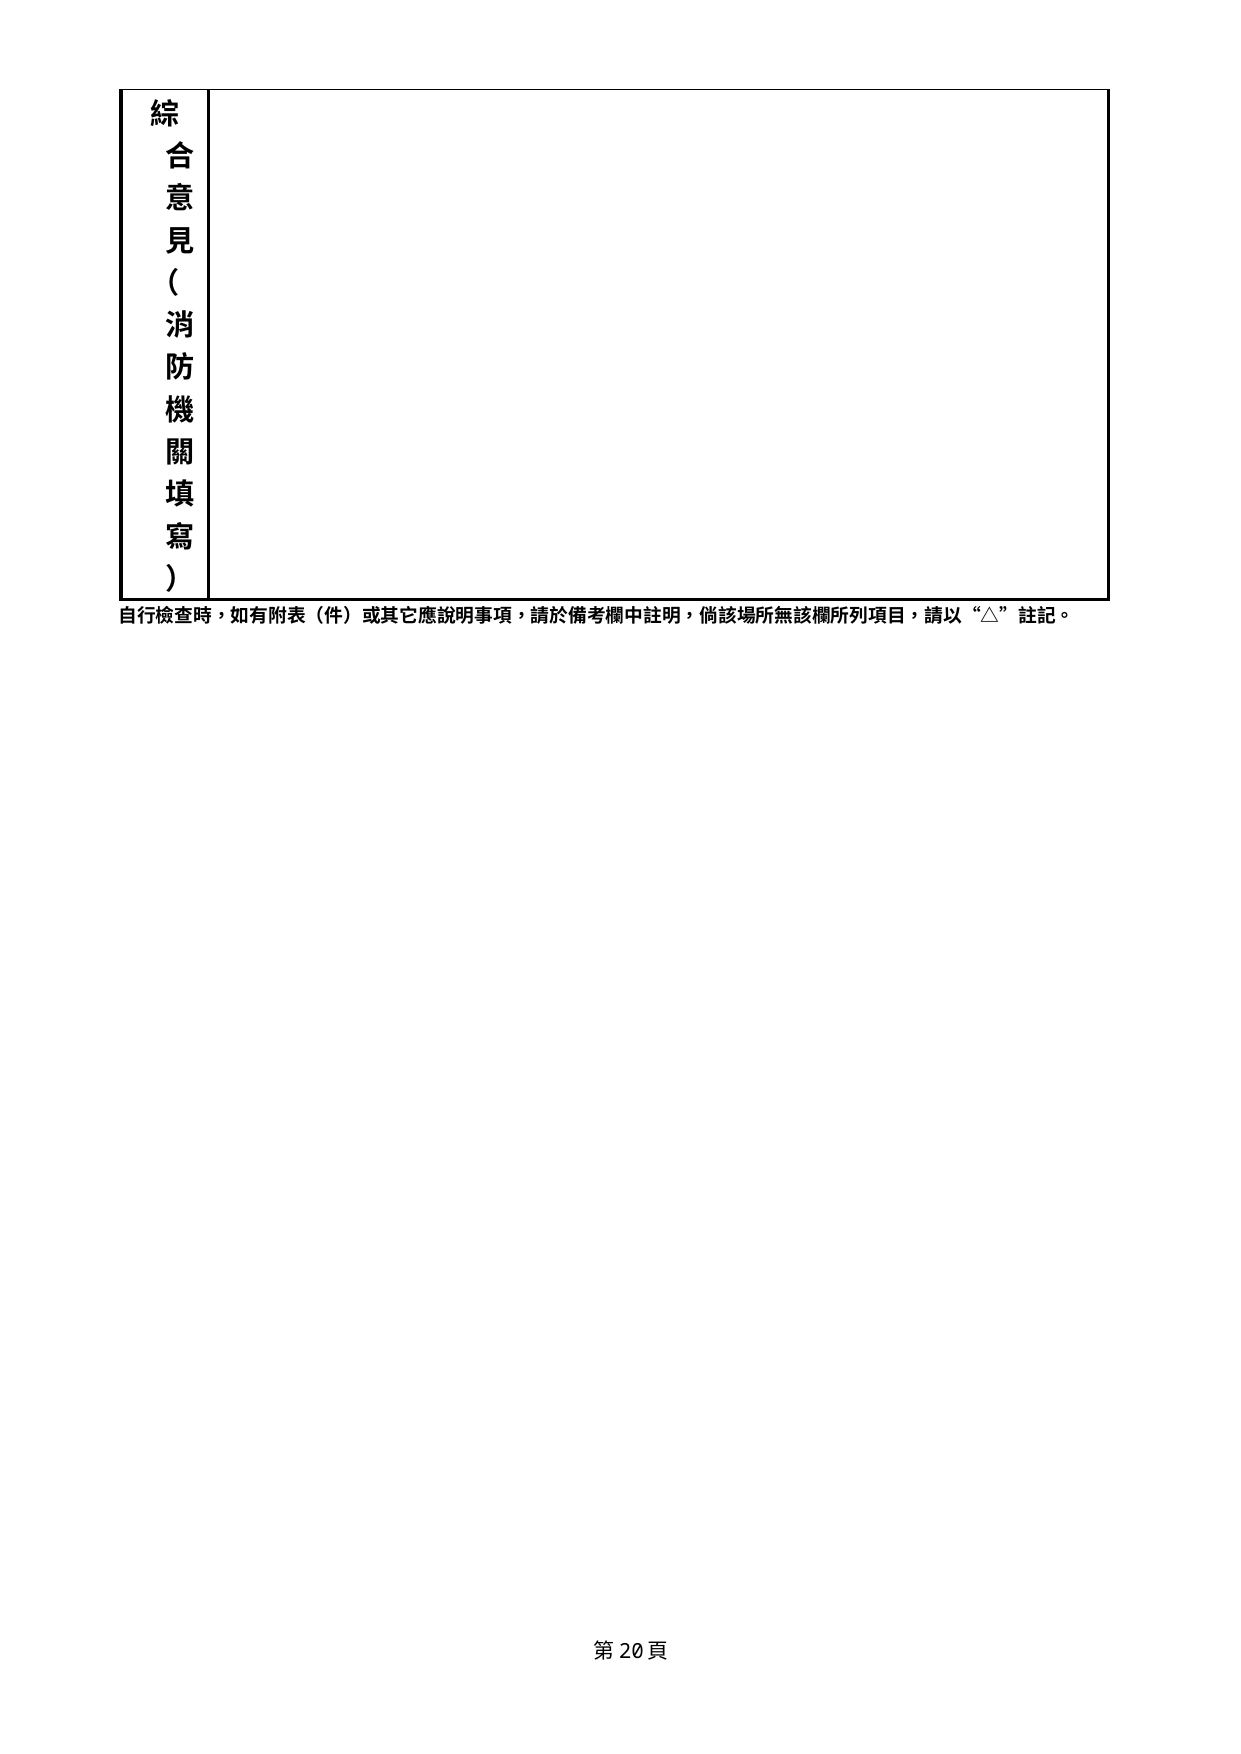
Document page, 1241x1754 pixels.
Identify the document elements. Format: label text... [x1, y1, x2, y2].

text 自行檢查時，如有附表（件）或其它應說明事項，請於備考欄中註明，倘該場所無該欄所列項目，請以“△”註記。 [118, 601, 1144, 628]
table_cell [210, 90, 1107, 598]
table_cell 綜合意見 （消防機關填寫） [123, 90, 207, 598]
